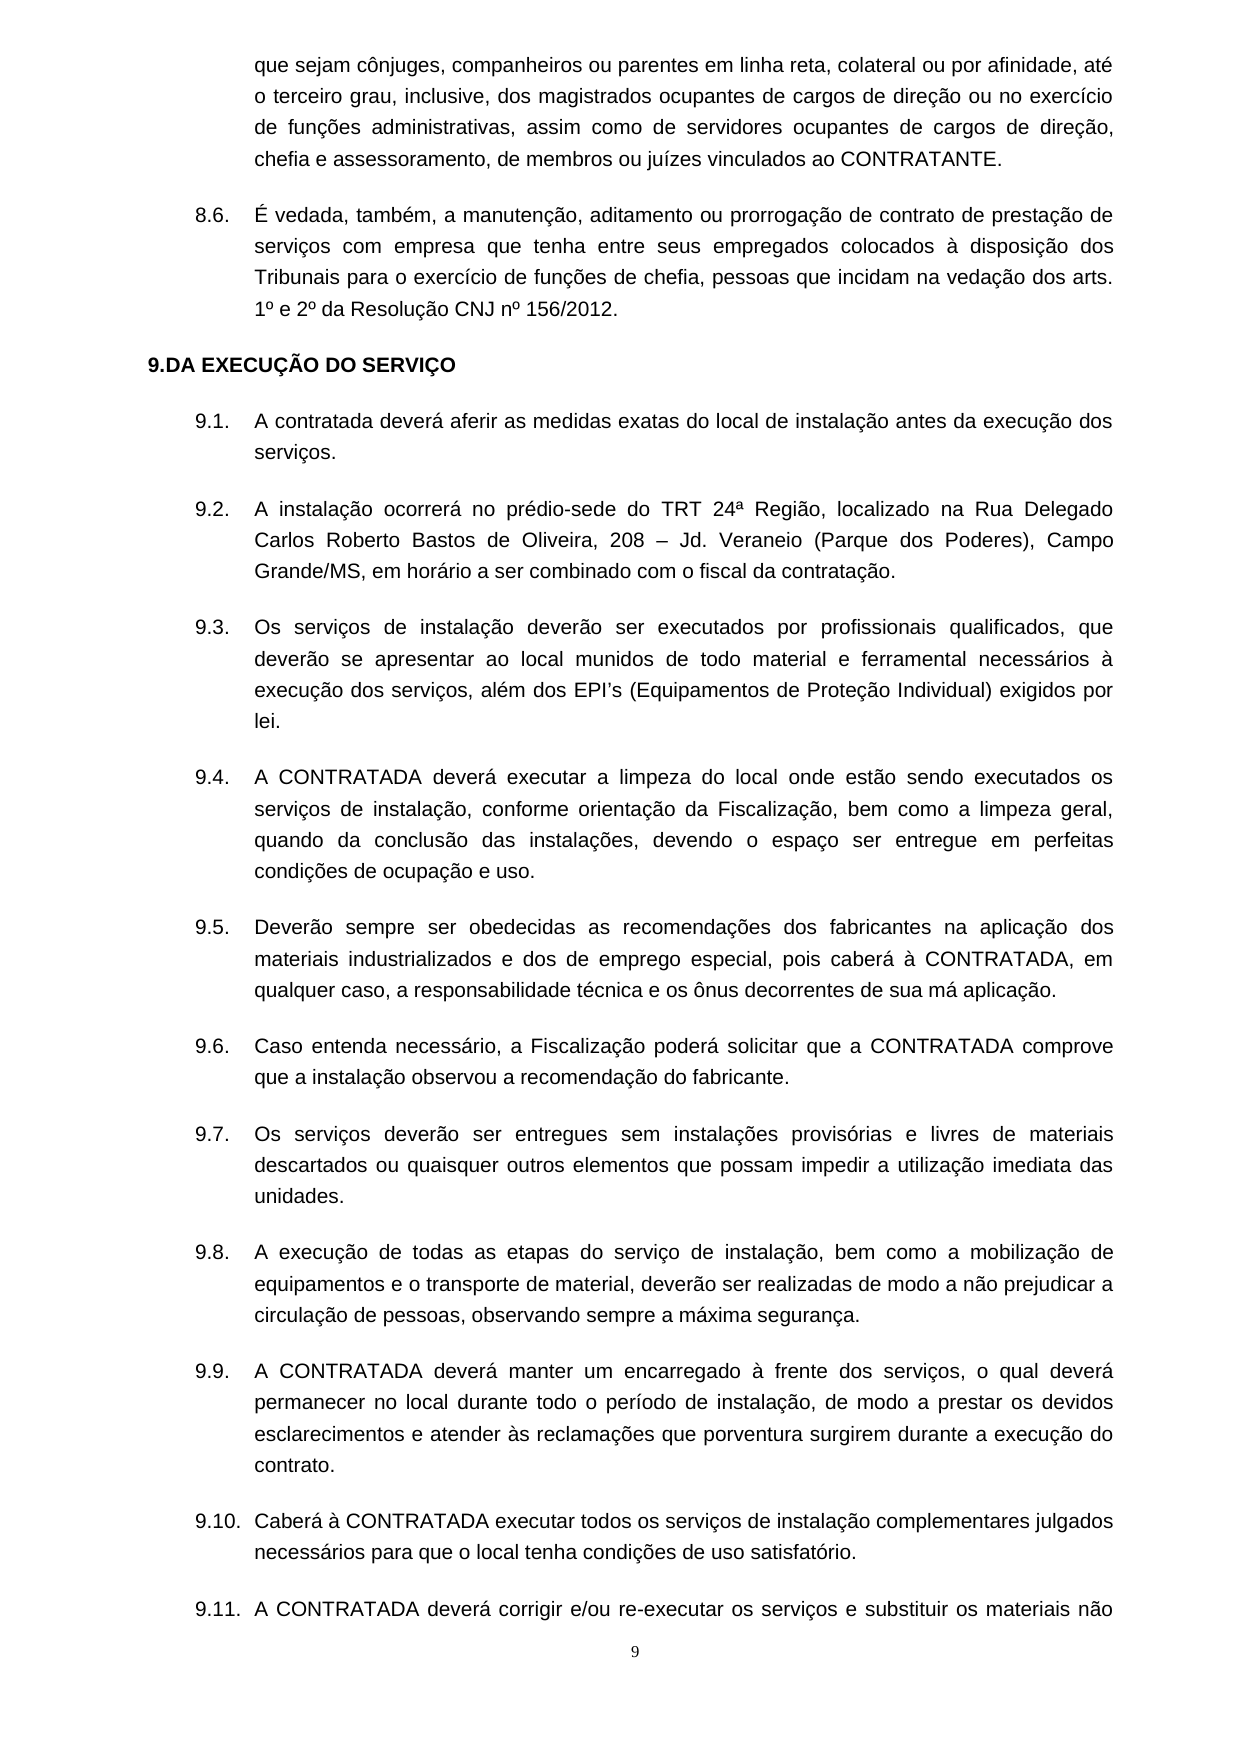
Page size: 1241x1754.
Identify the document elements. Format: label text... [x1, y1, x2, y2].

list Deverão sempre ser obedecidas as recomendações dos fabricantes na aplicação dos materiais industrializados e dos de emprego especial, pois caberá à CONTRATADA, em qualquer caso, a responsabilidade técnica e os ônus decorrentes de sua má aplicação. [195, 910, 1115, 1003]
list A contratada deverá aferir as medidas exatas do local de instalação antes da execução dos serviços. [195, 403, 1115, 466]
list A instalação ocorrerá no prédio-sede do TRT 24ª Região, localizado na Rua Delegado Carlos Roberto Bastos de Oliveira, 208 – Jd. Veraneio (Parque dos Poderes), Campo Grande/MS, em horário a ser combinado com o fiscal da contratação. [195, 491, 1115, 585]
list A CONTRATADA deverá executar a limpeza do local onde estão sendo executados os serviços de instalação, conforme orientação da Fiscalização, bem como a limpeza geral, quando da conclusão das instalações, devendo o espaço ser entregue em perfeitas condições de ocupação e uso. [195, 760, 1115, 885]
list A CONTRATADA deverá corrigir e/ou re-executar os serviços e substituir os materiais não [195, 1591, 1115, 1622]
list A execução de todas as etapas do serviço de instalação, bem como a mobilização de equipamentos e o transporte de material, deverão ser realizadas de modo a não prejudicar a circulação de pessoas, observando sempre a máxima segurança. [195, 1235, 1115, 1328]
list A CONTRATADA deverá manter um encarregado à frente dos serviços, o qual deverá permanecer no local durante todo o período de instalação, de modo a prestar os devidos esclarecimentos e atender às reclamações que porventura surgirem durante a execução do contrato. [195, 1353, 1115, 1478]
list Os serviços deverão ser entregues sem instalações provisórias e livres de materiais descartados ou quaisquer outros elementos que possam impedir a utilização imediata das unidades. [195, 1116, 1115, 1210]
list que sejam cônjuges, companheiros ou parentes em linha reta, colateral ou por afinidade, até o terceiro grau, inclusive, dos magistrados ocupantes de cargos de direção ou no exercício de funções administrativas, assim como de servidores ocupantes de cargos de direção, chefia e assessoramento, de membros ou juízes vinculados ao CONTRATANTE. [195, 47, 1115, 172]
list É vedada, também, a manutenção, aditamento ou prorrogação de contrato de prestação de serviços com empresa que tenha entre seus empregados colocados à disposição dos Tribunais para o exercício de funções de chefia, pessoas que incidam na vedação dos arts. 1º e 2º da Resolução CNJ nº 156/2012. [195, 197, 1115, 322]
list Caso entenda necessário, a Fiscalização poderá solicitar que a CONTRATADA comprove que a instalação observou a recomendação do fabricante. [195, 1028, 1115, 1091]
list Caberá à CONTRATADA executar todos os serviços de instalação complementares julgados necessários para que o local tenha condições de uso satisfatório. [195, 1503, 1115, 1566]
list Os serviços de instalação deverão ser executados por profissionais qualificados, que deverão se apresentar ao local munidos de todo material e ferramental necessários à execução dos serviços, além dos EPI’s (Equipamentos de Proteção Individual) exigidos por lei. [195, 610, 1115, 735]
list DA EXECUÇÃO DO SERVIÇO [148, 347, 1115, 378]
